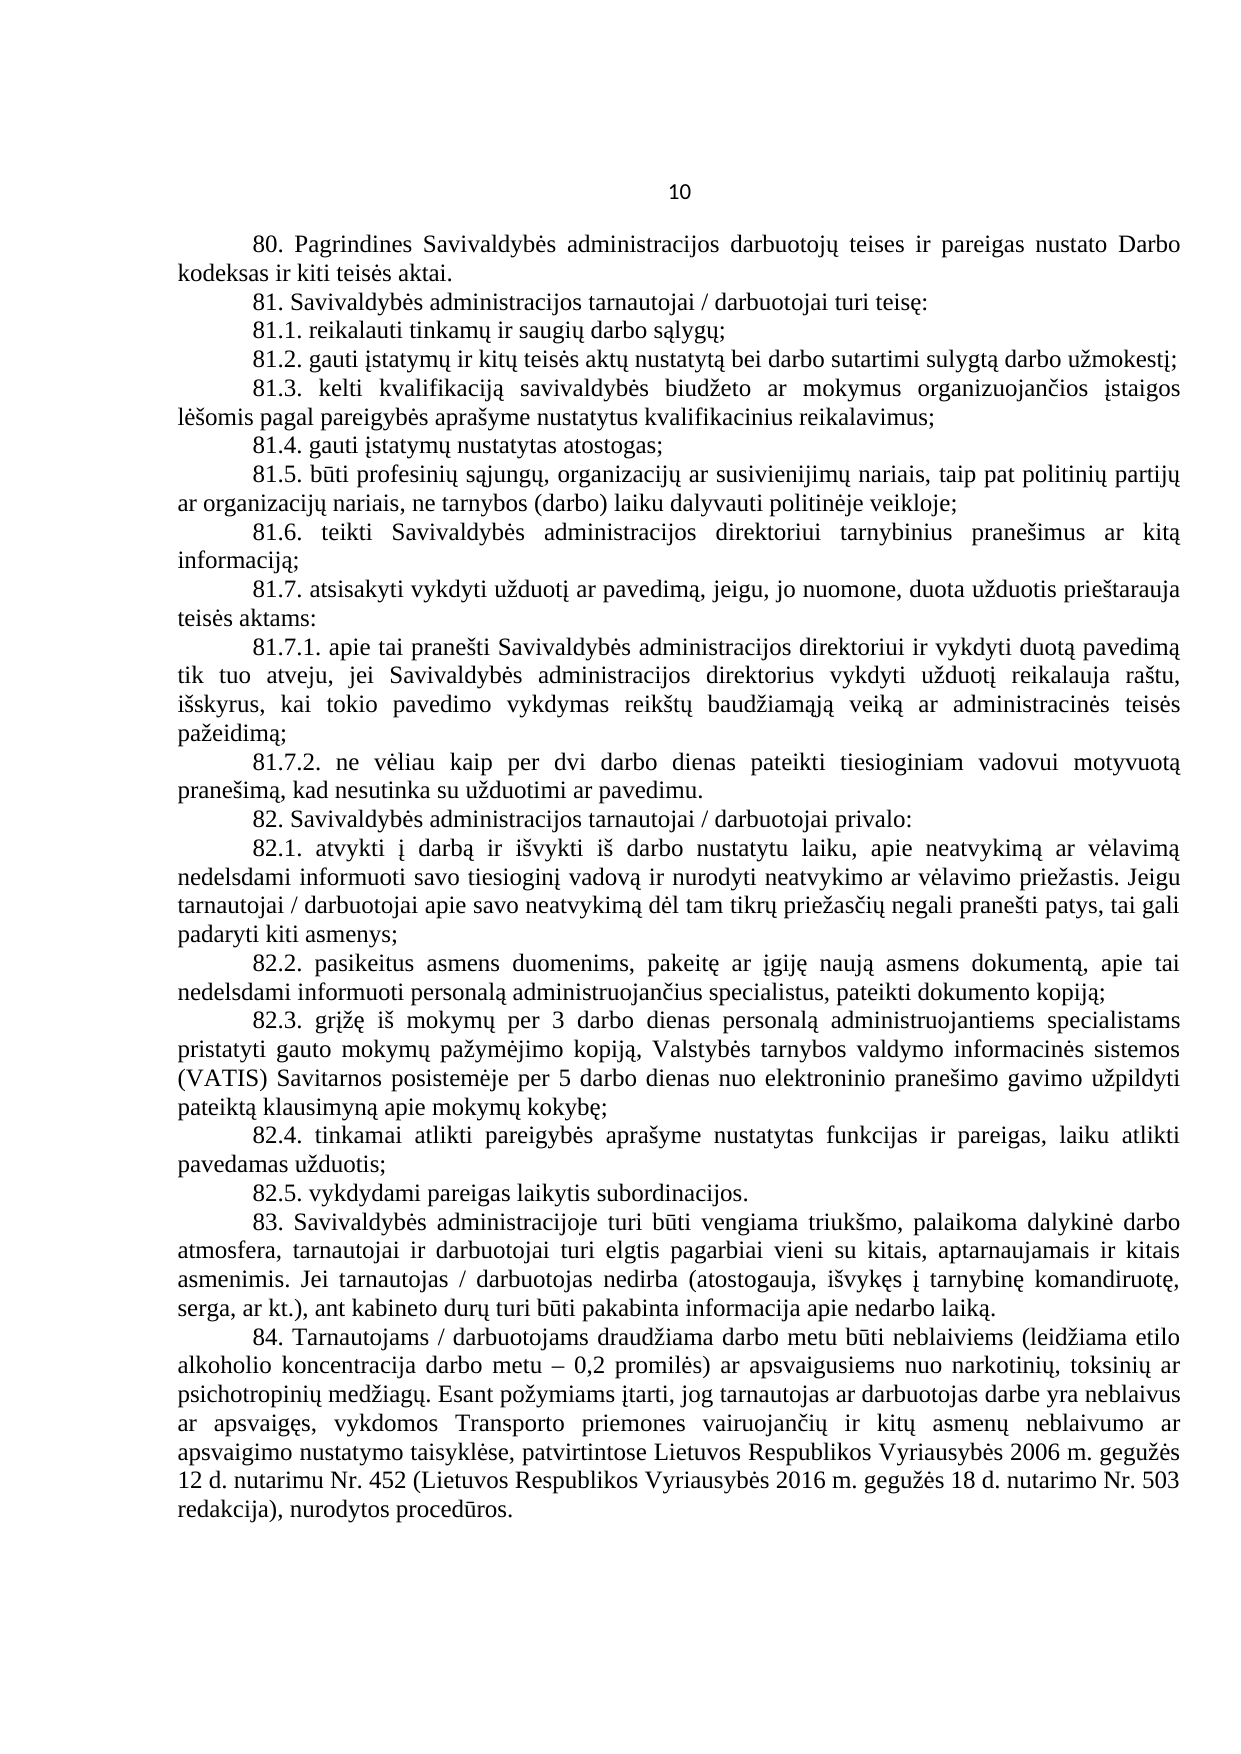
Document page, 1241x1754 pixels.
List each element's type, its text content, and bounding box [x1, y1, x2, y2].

text 82. Savivaldybės administracijos tarnautojai / darbuotojai privalo: [177, 804, 1181, 833]
text 81.3. kelti kvalifikaciją savivaldybės biudžeto ar mokymus organizuojančios įstaigos lėšomis pagal pareigybės aprašyme nustatytus kvalifikacinius reikalavimus; [177, 373, 1181, 431]
text 82.2. pasikeitus asmens duomenims, pakeitę ar įgiję naują asmens dokumentą, apie tai nedelsdami informuoti personalą administruojančius specialistus, pateikti dokumento kopiją; [177, 948, 1181, 1006]
text 84. Tarnautojams / darbuotojams draudžiama darbo metu būti neblaiviems (leidžiama etilo alkoholio koncentracija darbo metu – 0,2 promilės) ar apsvaigusiems nuo narkotinių, toksinių ar psichotropinių medžiagų. Esant požymiams įtarti, jog tarnautojas ar darbuotojas darbe yra neblaivus ar apsvaigęs, vykdomos Transporto priemones vairuojančių ir kitų asmenų neblaivumo ar apsvaigimo nustatymo taisyklėse, patvirtintose Lietuvos Respublikos Vyriausybės 2006 m. gegužės 12 d. nutarimu Nr. 452 (Lietuvos Respublikos Vyriausybės 2016 m. gegužės 18 d. nutarimo Nr. 503 redakcija), nurodytos procedūros. [177, 1322, 1181, 1523]
text 81.6. teikti Savivaldybės administracijos direktoriui tarnybinius pranešimus ar kitą informaciją; [177, 517, 1181, 574]
text 81.4. gauti įstatymų nustatytas atostogas; [177, 431, 1181, 459]
text 81.7. atsisakyti vykdyti užduotį ar pavedimą, jeigu, jo nuomone, duota užduotis prieštarauja teisės aktams: [177, 574, 1181, 632]
text 80. Pagrindines Savivaldybės administracijos darbuotojų teises ir pareigas nustato Darbo kodeksas ir kiti teisės aktai. [177, 229, 1181, 287]
text 81. Savivaldybės administracijos tarnautojai / darbuotojai turi teisę: [177, 287, 1181, 316]
text 82.1. atvykti į darbą ir išvykti iš darbo nustatytu laiku, apie neatvykimą ar vėlavimą nedelsdami informuoti savo tiesioginį vadovą ir nurodyti neatvykimo ar vėlavimo priežastis. Jeigu tarnautojai / darbuotojai apie savo neatvykimą dėl tam tikrų priežasčių negali pranešti patys, tai gali padaryti kiti asmenys; [177, 833, 1181, 948]
text 81.2. gauti įstatymų ir kitų teisės aktų nustatytą bei darbo sutartimi sulygtą darbo užmokestį; [177, 344, 1181, 373]
text 81.1. reikalauti tinkamų ir saugių darbo sąlygų; [177, 316, 1181, 344]
text 81.7.2. ne vėliau kaip per dvi darbo dienas pateikti tiesioginiam vadovui motyvuotą pranešimą, kad nesutinka su užduotimi ar pavedimu. [177, 747, 1181, 804]
text 82.5. vykdydami pareigas laikytis subordinacijos. [177, 1178, 1181, 1207]
text 82.4. tinkamai atlikti pareigybės aprašyme nustatytas funkcijas ir pareigas, laiku atlikti pavedamas užduotis; [177, 1121, 1181, 1178]
text 83. Savivaldybės administracijoje turi būti vengiama triukšmo, palaikoma dalykinė darbo atmosfera, tarnautojai ir darbuotojai turi elgtis pagarbiai vieni su kitais, aptarnaujamais ir kitais asmenimis. Jei tarnautojas / darbuotojas nedirba (atostogauja, išvykęs į tarnybinę komandiruotę, serga, ar kt.), ant kabineto durų turi būti pakabinta informacija apie nedarbo laiką. [177, 1207, 1181, 1322]
text 82.3. grįžę iš mokymų per 3 darbo dienas personalą administruojantiems specialistams pristatyti gauto mokymų pažymėjimo kopiją, Valstybės tarnybos valdymo informacinės sistemos (VATIS) Savitarnos posistemėje per 5 darbo dienas nuo elektroninio pranešimo gavimo užpildyti pateiktą klausimyną apie mokymų kokybę; [177, 1006, 1181, 1121]
text 81.5. būti profesinių sąjungų, organizacijų ar susivienijimų nariais, taip pat politinių partijų ar organizacijų nariais, ne tarnybos (darbo) laiku dalyvauti politinėje veikloje; [177, 459, 1181, 517]
text 81.7.1. apie tai pranešti Savivaldybės administracijos direktoriui ir vykdyti duotą pavedimą tik tuo atveju, jei Savivaldybės administracijos direktorius vykdyti užduotį reikalauja raštu, išskyrus, kai tokio pavedimo vykdymas reikštų baudžiamąją veiką ar administracinės teisės pažeidimą; [177, 632, 1181, 747]
